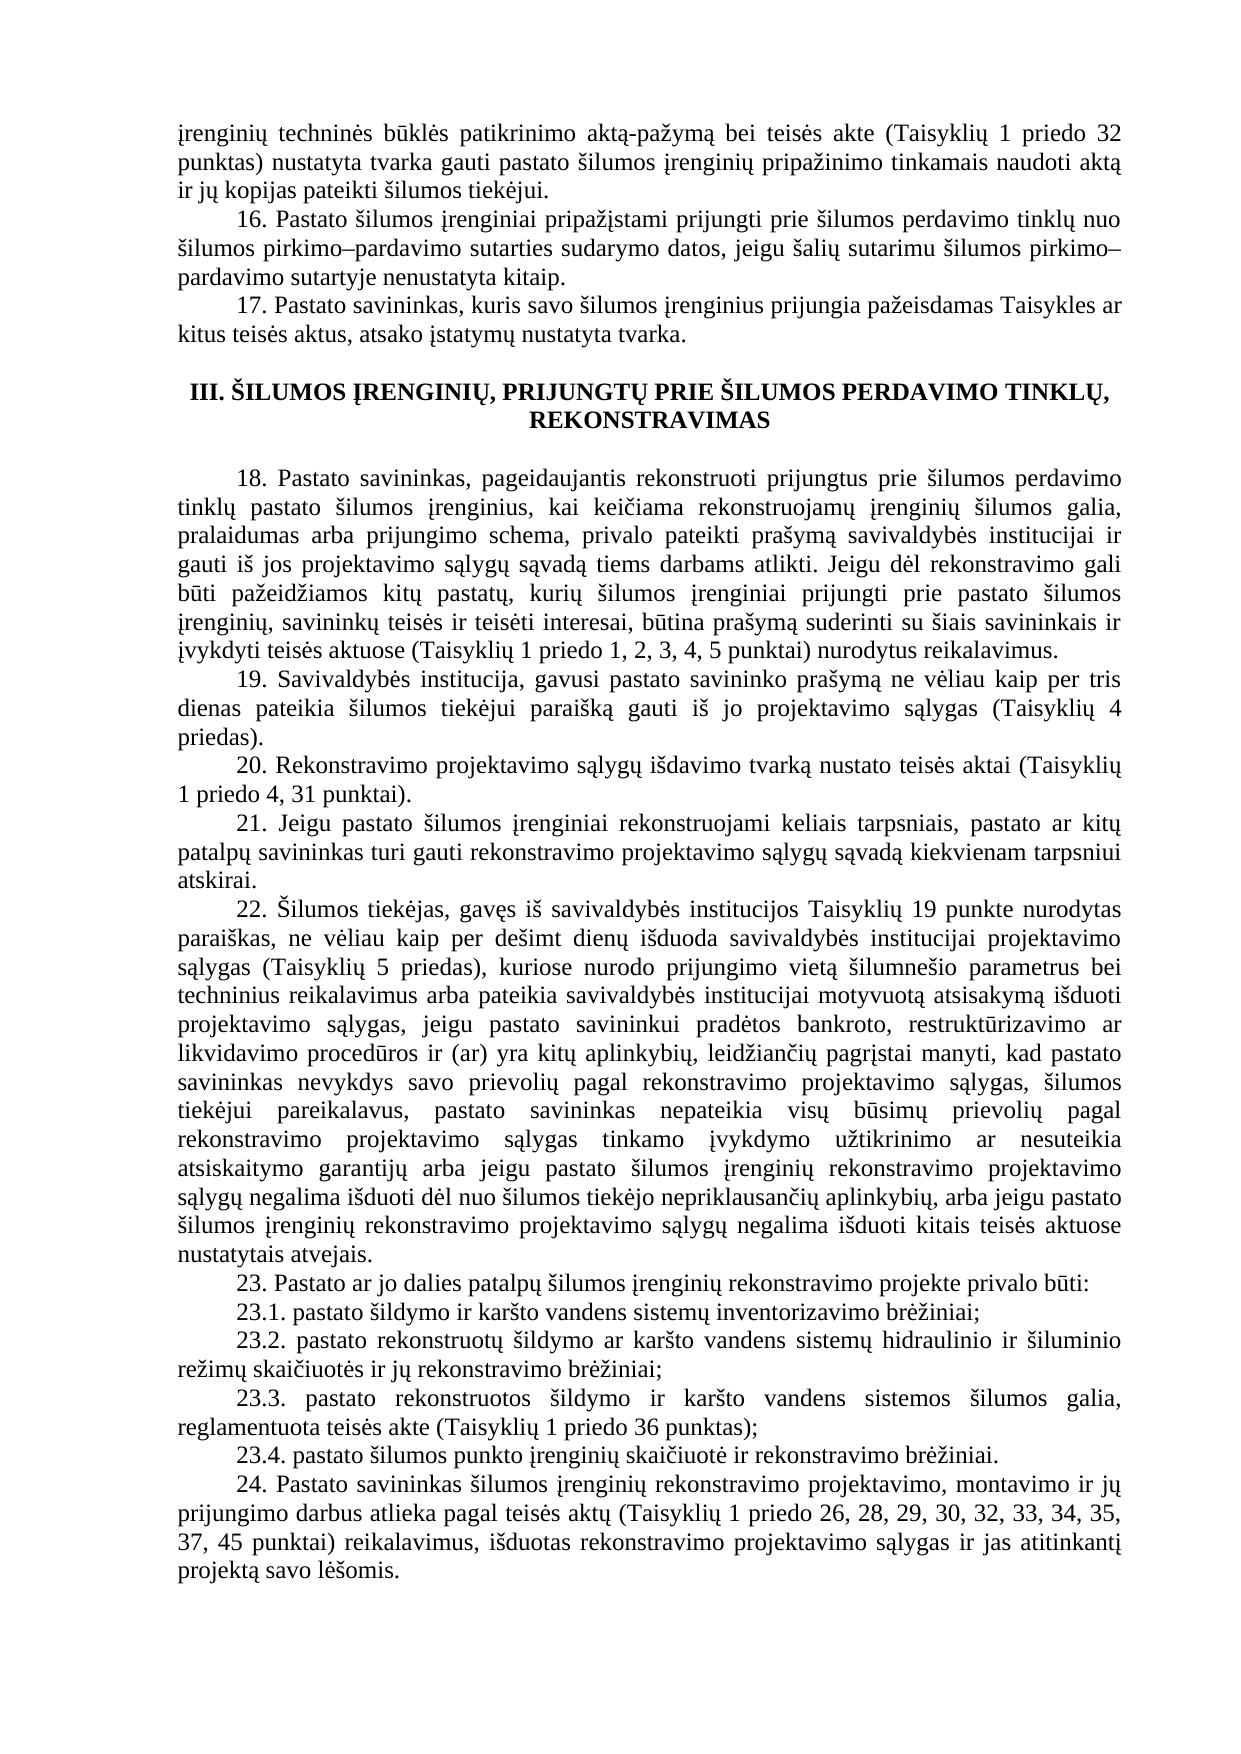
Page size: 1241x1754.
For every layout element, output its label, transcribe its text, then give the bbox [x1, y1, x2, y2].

text 23.4. pastato šilumos punkto įrenginių skaičiuotė ir rekonstravimo brėžiniai. [177, 1441, 1122, 1469]
text 16. Pastato šilumos įrenginiai pripažįstami prijungti prie šilumos perdavimo tinklų nuo šilumos pirkimo–pardavimo sutarties sudarymo datos, jeigu šalių sutarimu šilumos pirkimo–pardavimo sutartyje nenustatyta kitaip. [177, 204, 1122, 291]
text 19. Savivaldybės institucija, gavusi pastato savininko prašymą ne vėliau kaip per tris dienas pateikia šilumos tiekėjui paraišką gauti iš jo projektavimo sąlygas (Taisyklių 4 priedas). [177, 664, 1122, 751]
text III. ŠILUMOS ĮRENGINIŲ, PRIJUNGTŲ PRIE ŠILUMOS PERDAVIMO TINKLŲ, REKONSTRAVIMAS [177, 377, 1122, 434]
text 21. Jeigu pastato šilumos įrenginiai rekonstruojami keliais tarpsniais, pastato ar kitų patalpų savininkas turi gauti rekonstravimo projektavimo sąlygų sąvadą kiekvienam tarpsniui atskirai. [177, 808, 1122, 894]
text 23. Pastato ar jo dalies patalpų šilumos įrenginių rekonstravimo projekte privalo būti: [177, 1268, 1122, 1297]
text 23.3. pastato rekonstruotos šildymo ir karšto vandens sistemos šilumos galia, reglamentuota teisės akte (Taisyklių 1 priedo 36 punktas); [177, 1383, 1122, 1441]
text 23.1. pastato šildymo ir karšto vandens sistemų inventorizavimo brėžiniai; [177, 1297, 1122, 1326]
text įrenginių techninės būklės patikrinimo aktą-pažymą bei teisės akte (Taisyklių 1 priedo 32 punktas) nustatyta tvarka gauti pastato šilumos įrenginių pripažinimo tinkamais naudoti aktą ir jų kopijas pateikti šilumos tiekėjui. [177, 118, 1122, 204]
text 22. Šilumos tiekėjas, gavęs iš savivaldybės institucijos Taisyklių 19 punkte nurodytas paraiškas, ne vėliau kaip per dešimt dienų išduoda savivaldybės institucijai projektavimo sąlygas (Taisyklių 5 priedas), kuriose nurodo prijungimo vietą šilumnešio parametrus bei techninius reikalavimus arba pateikia savivaldybės institucijai motyvuotą atsisakymą išduoti projektavimo sąlygas, jeigu pastato savininkui pradėtos bankroto, restruktūrizavimo ar likvidavimo procedūros ir (ar) yra kitų aplinkybių, leidžiančių pagrįstai manyti, kad pastato savininkas nevykdys savo prievolių pagal rekonstravimo projektavimo sąlygas, šilumos tiekėjui pareikalavus, pastato savininkas nepateikia visų būsimų prievolių pagal rekonstravimo projektavimo sąlygas tinkamo įvykdymo užtikrinimo ar nesuteikia atsiskaitymo garantijų arba jeigu pastato šilumos įrenginių rekonstravimo projektavimo sąlygų negalima išduoti dėl nuo šilumos tiekėjo nepriklausančių aplinkybių, arba jeigu pastato šilumos įrenginių rekonstravimo projektavimo sąlygų negalima išduoti kitais teisės aktuose nustatytais atvejais. [177, 894, 1122, 1268]
text 17. Pastato savininkas, kuris savo šilumos įrenginius prijungia pažeisdamas Taisykles ar kitus teisės aktus, atsako įstatymų nustatyta tvarka. [177, 291, 1122, 348]
text 18. Pastato savininkas, pageidaujantis rekonstruoti prijungtus prie šilumos perdavimo tinklų pastato šilumos įrenginius, kai keičiama rekonstruojamų įrenginių šilumos galia, pralaidumas arba prijungimo schema, privalo pateikti prašymą savivaldybės institucijai ir gauti iš jos projektavimo sąlygų sąvadą tiems darbams atlikti. Jeigu dėl rekonstravimo gali būti pažeidžiamos kitų pastatų, kurių šilumos įrenginiai prijungti prie pastato šilumos įrenginių, savininkų teisės ir teisėti interesai, būtina prašymą suderinti su šiais savininkais ir įvykdyti teisės aktuose (Taisyklių 1 priedo 1, 2, 3, 4, 5 punktai) nurodytus reikalavimus. [177, 463, 1122, 664]
text 24. Pastato savininkas šilumos įrenginių rekonstravimo projektavimo, montavimo ir jų prijungimo darbus atlieka pagal teisės aktų (Taisyklių 1 priedo 26, 28, 29, 30, 32, 33, 34, 35, 37, 45 punktai) reikalavimus, išduotas rekonstravimo projektavimo sąlygas ir jas atitinkantį projektą savo lėšomis. [177, 1469, 1122, 1584]
text 23.2. pastato rekonstruotų šildymo ar karšto vandens sistemų hidraulinio ir šiluminio režimų skaičiuotės ir jų rekonstravimo brėžiniai; [177, 1326, 1122, 1383]
text 20. Rekonstravimo projektavimo sąlygų išdavimo tvarką nustato teisės aktai (Taisyklių 1 priedo 4, 31 punktai). [177, 751, 1122, 808]
